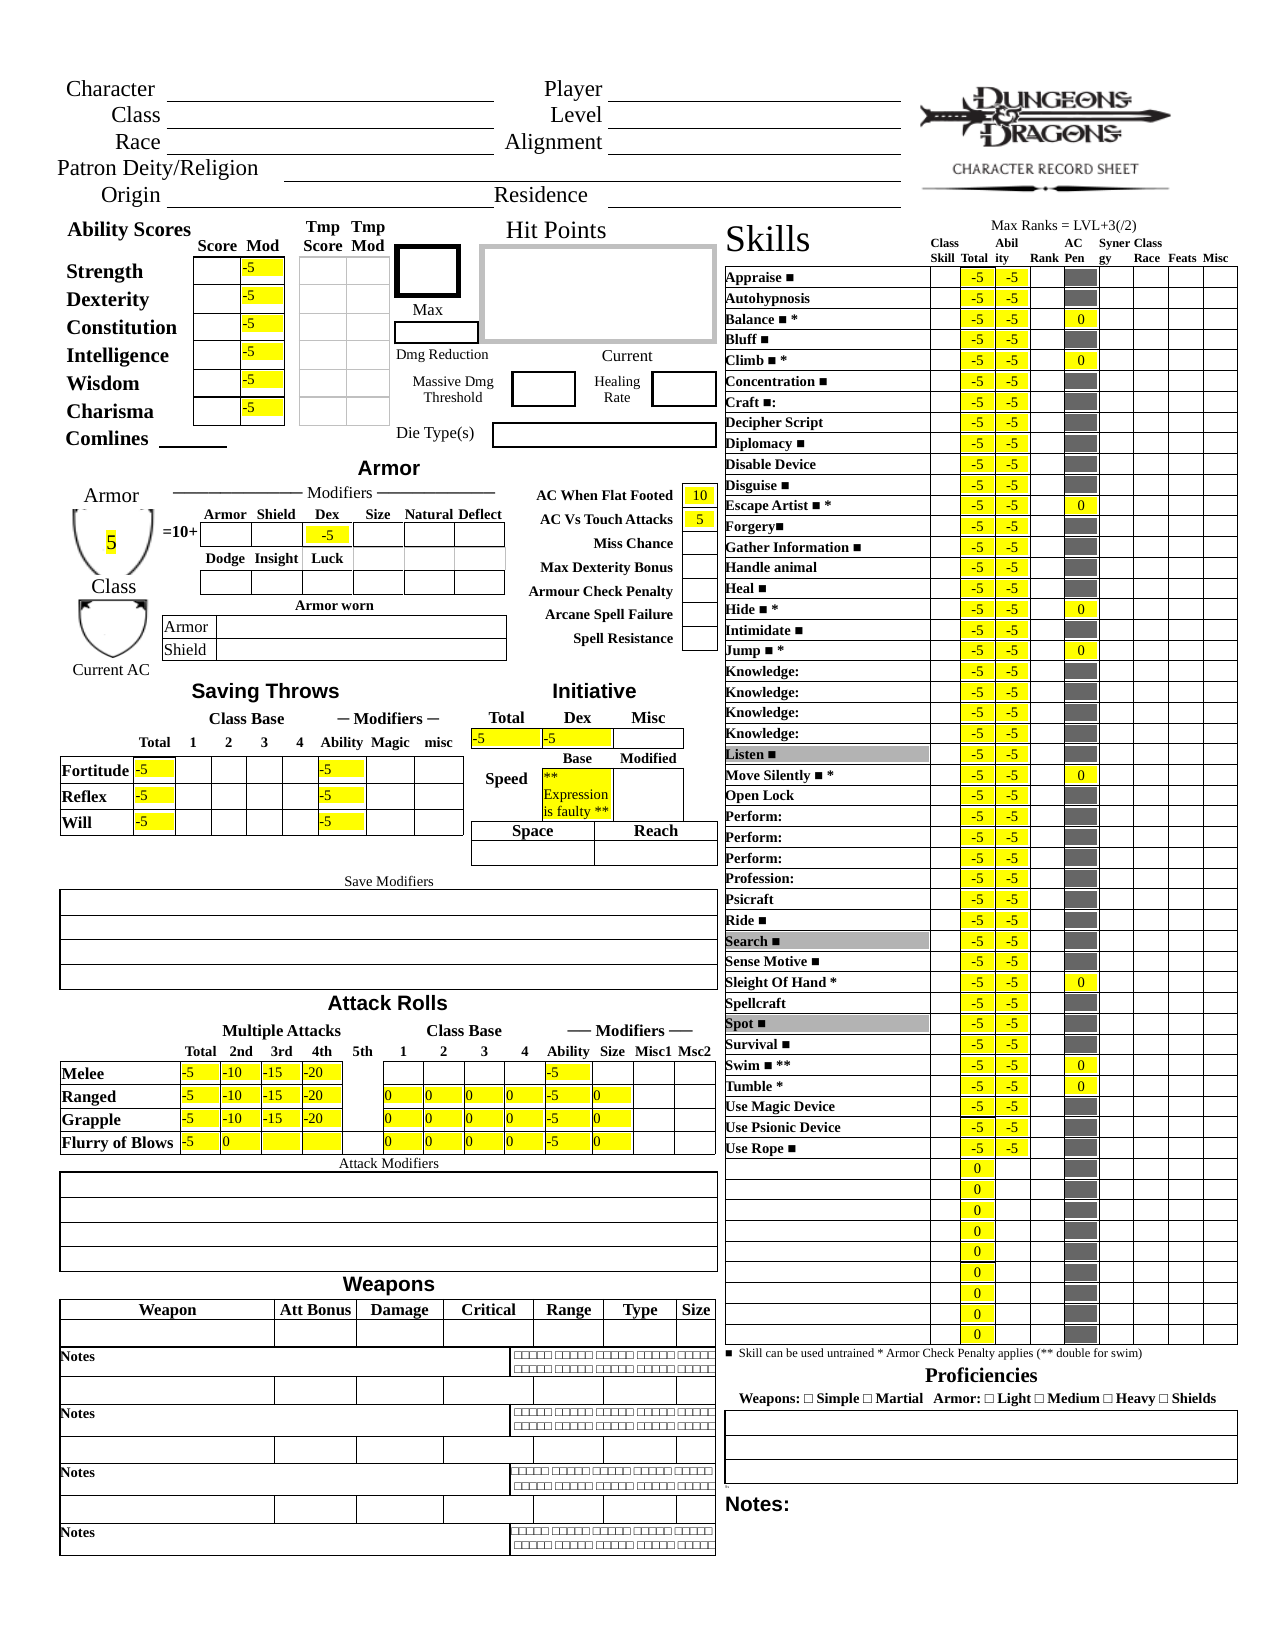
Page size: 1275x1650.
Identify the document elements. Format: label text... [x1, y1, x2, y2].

table_cell [1169, 827, 1203, 847]
table_header [400, 249, 456, 293]
table_cell [634, 1132, 674, 1154]
table_cell [1100, 371, 1133, 391]
table_header Total [471, 706, 542, 728]
table_cell [1100, 682, 1133, 702]
table_cell -5 [134, 784, 175, 809]
table_cell Climb ■ * [726, 350, 930, 370]
table_header [514, 373, 574, 405]
table_cell Level [494, 101, 608, 128]
table_cell [1169, 1076, 1203, 1096]
table_cell [1204, 288, 1237, 308]
table_cell [1031, 267, 1064, 287]
table_cell -5 [546, 1109, 592, 1131]
table_cell [201, 523, 251, 546]
table_cell [1100, 454, 1133, 474]
table_cell [931, 1180, 960, 1199]
table_cell [1134, 330, 1168, 349]
text Attack Modifiers [60, 1155, 717, 1171]
table_cell Dex [302, 505, 352, 522]
table_cell Notes [61, 1348, 509, 1376]
table_header Class Base [175, 706, 318, 731]
table_cell [1031, 1159, 1064, 1178]
table_cell [176, 810, 211, 835]
table_cell [1031, 1325, 1064, 1344]
table_cell [1100, 744, 1133, 764]
table_cell [1204, 993, 1237, 1013]
table_cell [1100, 516, 1133, 536]
table_cell [1169, 993, 1203, 1013]
table_cell [1134, 454, 1168, 474]
table_cell [1031, 1221, 1064, 1241]
table_cell Swim ■ ** [726, 1055, 930, 1075]
table_cell [1100, 579, 1133, 598]
table_cell Knowledge: [726, 661, 930, 681]
table_cell Disguise ■ [726, 475, 930, 494]
table_cell [283, 784, 318, 809]
table_cell [1169, 765, 1203, 785]
table_cell [61, 916, 717, 939]
table_cell [1031, 889, 1064, 909]
table_cell [726, 1159, 930, 1178]
table_cell [1169, 475, 1203, 494]
table_cell [1169, 350, 1203, 370]
table_cell [1204, 599, 1237, 619]
table_cell -15 [262, 1109, 302, 1131]
table_cell Notes [61, 1524, 509, 1555]
table_cell [1134, 288, 1168, 308]
table_cell Class Current AC [60, 574, 162, 679]
table_cell [1204, 496, 1237, 515]
table_cell [1134, 496, 1168, 515]
table_cell [1134, 1221, 1168, 1241]
table_cell Heal ■ [726, 579, 930, 598]
table_cell [1169, 1117, 1203, 1137]
table_cell [1169, 1055, 1203, 1075]
table_cell [675, 1062, 715, 1084]
table_cell Open Lock [726, 786, 930, 805]
table_cell [1031, 972, 1064, 992]
table_cell [347, 398, 389, 424]
table_cell [1100, 724, 1133, 743]
table_cell Intelligence [65, 340, 193, 368]
table_cell [931, 1262, 960, 1282]
text ■ Skill can be used untrained * Armor Check Penalty applies (** double for swim) [725, 1345, 1237, 1360]
table_header Misc [613, 706, 683, 728]
table_cell [444, 1437, 533, 1463]
table_cell [1031, 1180, 1064, 1199]
table_cell -5 [181, 1109, 220, 1131]
table_cell Constitution [65, 313, 193, 340]
table_cell [396, 323, 477, 342]
table_cell [1169, 869, 1203, 888]
table_cell [1100, 1117, 1133, 1137]
table_cell [931, 910, 960, 930]
table_cell [931, 1159, 960, 1178]
table_cell [1031, 869, 1064, 888]
table_cell Size [592, 1041, 633, 1061]
table_cell [367, 757, 414, 783]
table_cell 0 [465, 1132, 504, 1154]
table_header [394, 448, 717, 456]
table_cell [1134, 1180, 1168, 1199]
table_cell Use Psionic Device [726, 1117, 930, 1137]
table_cell [931, 806, 960, 826]
table_cell [1031, 682, 1064, 702]
table_header Score [194, 215, 241, 256]
table_cell AC Pen [1064, 235, 1099, 266]
table_header [167, 75, 494, 101]
text Ss [725, 1484, 1237, 1489]
table_cell [357, 1320, 443, 1346]
table_cell [424, 1062, 464, 1084]
table_cell [194, 398, 240, 424]
table_cell □□□□□ □□□□□ □□□□□ □□□□□ □□□□□ □□□□□ □□□□□ □□□□□ □□□□□ □□□□□ [511, 1405, 715, 1436]
table_cell [683, 603, 717, 626]
table_header Dex [542, 706, 613, 728]
table_header Tmp Score [299, 215, 346, 256]
table_cell [1134, 724, 1168, 743]
table_header Size [677, 1300, 715, 1319]
table_cell [1204, 413, 1237, 432]
table_cell [931, 516, 960, 536]
table_cell Abil ity [995, 235, 1030, 266]
table_cell [1169, 952, 1203, 971]
table_cell [1100, 1138, 1133, 1158]
table_cell Diplomacy ■ [726, 433, 930, 453]
table_cell [1134, 931, 1168, 951]
table_cell [1031, 1117, 1064, 1137]
table_cell Class Base [383, 1019, 545, 1041]
table_cell [1204, 1242, 1237, 1261]
table_cell Current [537, 345, 717, 371]
table_cell [303, 571, 352, 594]
table_cell [367, 784, 414, 809]
table_cell [604, 1320, 676, 1346]
table_cell [608, 129, 901, 154]
table_cell [1204, 392, 1237, 412]
table_cell [604, 1437, 676, 1463]
table_cell [1134, 1304, 1168, 1324]
table_cell [1134, 1200, 1168, 1220]
table_cell [1134, 309, 1168, 329]
table_cell [1031, 579, 1064, 598]
table_cell [1031, 620, 1064, 639]
table_cell [1134, 869, 1168, 888]
table_cell 0 [424, 1132, 464, 1154]
table_cell [1134, 371, 1168, 391]
table_cell □□□□□ □□□□□ □□□□□ □□□□□ □□□□□ □□□□□ □□□□□ □□□□□ □□□□□ □□□□□ [511, 1524, 715, 1555]
table_cell Class Skill [930, 235, 961, 266]
table_cell [1100, 869, 1133, 888]
table_header Damage [357, 1300, 443, 1319]
table_header [134, 706, 175, 731]
table_cell [1204, 454, 1237, 474]
table_cell Spell Resistance [507, 626, 682, 650]
table_cell [384, 1062, 423, 1084]
table_cell [683, 579, 717, 602]
table_cell [1134, 620, 1168, 639]
table_cell Sense Motive ■ [726, 952, 930, 971]
table_cell [194, 314, 240, 340]
subtitle Proficiencies [725, 1363, 1237, 1387]
table_cell [252, 523, 302, 546]
table_cell [472, 841, 594, 864]
table_cell [1204, 661, 1237, 681]
table_cell [194, 258, 240, 284]
table_cell Luck [303, 548, 352, 570]
table_cell [1031, 1014, 1064, 1033]
table_cell [726, 1436, 1237, 1459]
table_cell [455, 571, 504, 594]
table_cell [1204, 1014, 1237, 1033]
table_cell [343, 1061, 383, 1131]
table_cell 3rd [261, 1041, 302, 1061]
table_cell [1100, 1200, 1133, 1220]
picture [72, 598, 150, 660]
table_cell [217, 616, 506, 638]
table_cell [455, 548, 505, 570]
table_cell Reflex [61, 784, 133, 809]
table_cell [931, 661, 960, 681]
table_cell [1204, 433, 1237, 453]
table_cell [1100, 1283, 1133, 1303]
table_cell [1134, 392, 1168, 412]
table_cell [1169, 931, 1203, 951]
table_cell -5 [319, 784, 366, 809]
table_cell Total [134, 731, 175, 756]
table_cell [931, 1221, 960, 1241]
table_cell -5 [181, 1062, 220, 1084]
table_cell [1169, 496, 1203, 515]
table_cell [357, 1377, 443, 1403]
table_cell [931, 1055, 960, 1075]
table_header 10 [683, 484, 717, 507]
table_cell [1169, 516, 1203, 536]
table_cell Max Dexterity Bonus [507, 554, 682, 578]
table_cell [726, 1325, 930, 1344]
table_cell [300, 285, 346, 312]
table_cell [471, 866, 717, 872]
table_cell [931, 1325, 960, 1344]
table_cell -5 [546, 1085, 592, 1107]
table_cell [357, 1437, 443, 1463]
table_cell [444, 1377, 533, 1403]
table_cell [1031, 1304, 1064, 1324]
table_cell [1134, 641, 1168, 660]
table_cell [1100, 952, 1133, 971]
table_cell Use Magic Device [726, 1097, 930, 1116]
table_cell Knowledge: [726, 703, 930, 722]
table_header [1168, 215, 1203, 235]
table_cell [677, 1496, 715, 1523]
table_cell -5 [181, 1132, 220, 1154]
table_cell [194, 285, 240, 312]
table_cell [347, 285, 389, 312]
table_cell Forgery■ [726, 516, 930, 536]
table_cell Knowledge: [726, 682, 930, 702]
table_cell [931, 1138, 960, 1158]
table_cell [1134, 682, 1168, 702]
table_cell Autohypnosis [726, 288, 930, 308]
table_cell Decipher Script [726, 413, 930, 432]
table_cell [1169, 1262, 1203, 1282]
table_cell [1134, 993, 1168, 1013]
table_cell [634, 1085, 674, 1107]
table_cell Natural [404, 505, 454, 522]
table_cell ── Modifiers ── [545, 1019, 715, 1041]
table_cell [1169, 433, 1203, 453]
table_cell [1031, 1242, 1064, 1261]
subtitle Weapons [60, 1272, 717, 1296]
table_cell [675, 1132, 715, 1154]
table_cell [1031, 350, 1064, 370]
table_cell [1169, 309, 1203, 329]
table_cell [1204, 620, 1237, 639]
table_cell [61, 1223, 717, 1246]
table_cell Escape Artist ■ * [726, 496, 930, 515]
table_cell [931, 309, 960, 329]
table_cell [1134, 661, 1168, 681]
table_cell [1031, 309, 1064, 329]
table_cell [1031, 475, 1064, 494]
table_cell [1031, 288, 1064, 308]
table_cell [1100, 931, 1133, 951]
table_cell [1204, 765, 1237, 785]
table_header Space [472, 822, 594, 840]
table_cell [167, 102, 494, 128]
table_cell Die Type(s) [394, 422, 492, 448]
table_cell [471, 749, 542, 768]
table_cell [1169, 1221, 1203, 1241]
table_cell [1100, 1097, 1133, 1116]
table_cell [675, 1085, 715, 1107]
table_cell [1134, 744, 1168, 764]
table_cell [212, 757, 246, 783]
table_cell [726, 1200, 930, 1220]
table_cell [931, 889, 960, 909]
table_header [608, 75, 901, 101]
table_cell 0 [384, 1132, 423, 1154]
table_cell [1031, 516, 1064, 536]
table_cell Shield [251, 505, 302, 522]
table_cell [1031, 1076, 1064, 1096]
table_cell [405, 523, 454, 546]
table_cell Notes [61, 1464, 509, 1495]
table_cell [1031, 392, 1064, 412]
table_cell [1100, 1325, 1133, 1344]
table_cell [61, 1247, 717, 1271]
table_cell Perform: [726, 806, 930, 826]
table_cell [60, 1019, 180, 1041]
table_cell [1204, 1138, 1237, 1158]
table_cell Perform: [726, 848, 930, 868]
table_cell Class [57, 101, 167, 128]
table_cell [1204, 931, 1237, 951]
table_cell [534, 1496, 603, 1523]
table_header [285, 215, 299, 424]
table_cell [1100, 889, 1133, 909]
table_cell [1100, 267, 1133, 287]
table_header Max Ranks = LVL+3(/2) [961, 215, 1168, 235]
table_cell [1031, 496, 1064, 515]
table_cell [1134, 267, 1168, 287]
table_cell [1204, 806, 1237, 826]
table_cell [726, 1304, 930, 1324]
table_cell [1134, 558, 1168, 577]
table_cell Handle animal [726, 558, 930, 577]
table_cell [284, 154, 901, 181]
table_cell [300, 258, 346, 284]
table_header Critical [444, 1300, 533, 1319]
table_cell [167, 129, 494, 154]
table_cell [405, 548, 454, 570]
table_cell [1100, 972, 1133, 992]
table_cell [683, 532, 717, 554]
table_cell [1204, 1117, 1237, 1137]
table_cell [1204, 475, 1237, 494]
table_cell [996, 1180, 1030, 1199]
table_cell [354, 571, 403, 594]
table_cell [931, 682, 960, 702]
table_cell Misc1 [633, 1041, 674, 1061]
table_cell [1169, 1325, 1203, 1344]
table_cell [1204, 724, 1237, 743]
table_cell [1100, 620, 1133, 639]
table_cell 0 [505, 1132, 545, 1154]
table_cell 0 [465, 1109, 504, 1131]
table_header [461, 244, 479, 298]
table_cell [1169, 1283, 1203, 1303]
table_cell misc [414, 731, 463, 756]
table_cell [683, 555, 717, 578]
table_cell [1134, 1035, 1168, 1054]
table_cell [726, 1283, 930, 1303]
table_cell [996, 1200, 1030, 1220]
picture [917, 85, 1180, 198]
table_cell [1031, 413, 1064, 432]
table_cell [61, 940, 717, 964]
table_cell [931, 330, 960, 349]
table_cell [1100, 786, 1133, 805]
table_cell [1169, 910, 1203, 930]
table_cell [1169, 599, 1203, 619]
table_cell Survival ■ [726, 1035, 930, 1054]
table_cell [931, 288, 960, 308]
table_cell 2 [423, 1041, 464, 1061]
table_cell [1134, 516, 1168, 536]
table_cell [1134, 1014, 1168, 1033]
table_cell Max [394, 298, 461, 321]
table_cell Patron Deity/Religion [57, 154, 284, 181]
table_cell 5th [342, 1041, 383, 1061]
table_cell [931, 537, 960, 557]
table_cell -20 [303, 1109, 342, 1131]
table_cell Charisma [65, 396, 193, 424]
table_cell Feats [1168, 235, 1203, 266]
table_cell Modified [613, 749, 683, 768]
table_cell Dexterity [65, 284, 193, 312]
table_cell [931, 952, 960, 971]
table_cell □□□□□ □□□□□ □□□□□ □□□□□ □□□□□ □□□□□ □□□□□ □□□□□ □□□□□ □□□□□ [511, 1348, 715, 1376]
table_cell [162, 547, 200, 570]
table_header Healing Rate [583, 371, 651, 407]
table_cell [1169, 454, 1203, 474]
table_cell Total [180, 1041, 221, 1061]
table_cell [1100, 309, 1133, 329]
table_cell [1134, 579, 1168, 598]
table_cell Strength [65, 256, 193, 284]
table_cell [1031, 993, 1064, 1013]
table_cell [1134, 1325, 1168, 1344]
table_cell [1031, 661, 1064, 681]
table_cell [534, 1320, 603, 1346]
table_cell [1169, 371, 1203, 391]
table_cell Melee [61, 1062, 180, 1084]
table_cell [300, 370, 346, 396]
table_cell Will [61, 810, 133, 835]
table_cell [931, 454, 960, 474]
table_cell [1134, 1262, 1168, 1282]
table_cell [931, 371, 960, 391]
table_cell [275, 1496, 356, 1523]
table_cell [931, 496, 960, 515]
table_cell [252, 571, 302, 594]
table_cell -20 [303, 1062, 342, 1084]
table_cell [1031, 848, 1064, 868]
table_cell [1169, 889, 1203, 909]
table_cell Total [961, 235, 995, 266]
table_cell [1134, 537, 1168, 557]
table_cell [1134, 433, 1168, 453]
table_cell [931, 1242, 960, 1261]
table_cell [931, 993, 960, 1013]
table_cell 2nd [221, 1041, 261, 1061]
table_cell Spellcraft [726, 993, 930, 1013]
table_cell [1169, 267, 1203, 287]
table_cell 5 [683, 508, 717, 531]
table_cell Alignment [494, 128, 608, 154]
table_cell [1169, 288, 1203, 308]
table_cell [931, 744, 960, 764]
table_cell [347, 341, 389, 368]
table_cell Profession: [726, 869, 930, 888]
table_cell [1100, 475, 1133, 494]
table_cell [1169, 848, 1203, 868]
table_cell Concentration ■ [726, 371, 930, 391]
table_cell [1134, 806, 1168, 826]
table_cell [593, 1062, 633, 1084]
table_cell Armor [163, 616, 216, 638]
table_cell [1100, 413, 1133, 432]
table_cell [1031, 724, 1064, 743]
table_cell [1134, 910, 1168, 930]
table_cell [1204, 350, 1237, 370]
table_cell [931, 579, 960, 598]
table_header Player [494, 75, 608, 101]
table_cell [726, 1242, 930, 1261]
table_cell Residence [494, 182, 608, 207]
table_cell [1169, 682, 1203, 702]
table_cell [931, 931, 960, 951]
table_cell Perform: [726, 827, 930, 847]
table_cell 1 [175, 731, 211, 756]
table_cell [683, 706, 717, 821]
table_cell [1100, 1159, 1133, 1178]
table_cell -5 [319, 757, 366, 783]
table_cell [931, 433, 960, 453]
table_cell [608, 102, 901, 128]
table_cell [996, 1242, 1030, 1261]
table_cell [1031, 558, 1064, 577]
table_cell [931, 703, 960, 722]
table_cell [1204, 537, 1237, 557]
table_cell [1169, 620, 1203, 639]
table_cell [1134, 848, 1168, 868]
table_cell -10 [221, 1085, 261, 1107]
table_cell [300, 398, 346, 424]
table_cell [634, 1062, 674, 1084]
table_cell [347, 258, 389, 284]
table_cell Hide ■ * [726, 599, 930, 619]
table_cell [1169, 1200, 1203, 1220]
table_header Massive Dmg Threshold [394, 371, 511, 407]
table_cell [1031, 1283, 1064, 1303]
table_cell [1134, 1055, 1168, 1075]
table_cell [1134, 889, 1168, 909]
table_cell [455, 523, 504, 546]
table_cell [505, 1062, 545, 1084]
table_cell [1169, 1138, 1203, 1158]
table_cell [1204, 1283, 1237, 1303]
table_cell [996, 1304, 1030, 1324]
table_cell [1100, 765, 1133, 785]
table_header [654, 373, 715, 405]
table_cell [1169, 972, 1203, 992]
table_header Saving Throws [60, 679, 471, 706]
table_cell Syner gy [1099, 235, 1133, 266]
table_cell [1100, 806, 1133, 826]
table_cell [931, 827, 960, 847]
table_cell [1031, 703, 1064, 722]
table_cell 5 [60, 510, 162, 574]
table_cell -5 [134, 810, 175, 835]
table_cell [1204, 579, 1237, 598]
table_cell [300, 341, 346, 368]
table_cell [931, 765, 960, 785]
table_header Tmp Mod [346, 215, 389, 256]
table_cell 4th [302, 1041, 342, 1061]
table_cell [415, 757, 463, 783]
table_cell Gather Information ■ [726, 537, 930, 557]
table_cell -10 [221, 1062, 261, 1084]
table_cell -5 [546, 1062, 592, 1084]
table_cell [1204, 1221, 1237, 1241]
table_cell [176, 784, 211, 809]
table_cell [1100, 1221, 1133, 1241]
table_cell [608, 182, 901, 207]
table_cell [677, 1320, 715, 1346]
table_cell -10 [221, 1109, 261, 1131]
table_cell [1100, 1076, 1133, 1096]
table_cell [1169, 537, 1203, 557]
table_cell [1134, 972, 1168, 992]
table_cell Size [353, 505, 403, 522]
table_cell [347, 314, 389, 340]
table_cell Craft ■: [726, 392, 930, 412]
table_cell Tumble * [726, 1076, 930, 1096]
subtitle Notes: [725, 1492, 1237, 1516]
table_cell [60, 1041, 180, 1061]
table_cell [1031, 1200, 1064, 1220]
table_cell [1100, 496, 1133, 515]
table_cell [1204, 1159, 1237, 1178]
table_header Type [604, 1300, 676, 1319]
table_cell [1134, 1138, 1168, 1158]
table_cell [1100, 350, 1133, 370]
table_cell [262, 1132, 302, 1154]
table_cell [931, 1076, 960, 1096]
table_cell [1134, 599, 1168, 619]
table_cell [1100, 1035, 1133, 1054]
text Weapons: □ Simple □ Martial Armor: □ Light □ Medium □ Heavy □ Shields [725, 1390, 1237, 1407]
table_cell 0 [593, 1109, 633, 1131]
table_cell [1169, 330, 1203, 349]
table_cell [1169, 579, 1203, 598]
table_cell Armour Check Penalty [507, 578, 682, 602]
table_header Range [534, 1300, 603, 1319]
table_cell [1134, 786, 1168, 805]
table_cell [675, 1109, 715, 1131]
table_cell [931, 1200, 960, 1220]
table_cell [1169, 1242, 1203, 1261]
table_cell [931, 1035, 960, 1054]
table_cell [1031, 1055, 1064, 1075]
table_cell Jump ■ * [726, 641, 930, 660]
table_cell [931, 267, 960, 287]
table_cell [61, 1377, 274, 1403]
table_cell [1169, 1014, 1203, 1033]
table_cell [726, 1262, 930, 1282]
table_cell -5 [241, 370, 284, 396]
table_cell [677, 1377, 715, 1403]
table_cell [444, 1496, 533, 1523]
table_cell Flurry of Blows [61, 1132, 180, 1154]
table_cell [61, 965, 717, 988]
table_cell [1134, 1242, 1168, 1261]
table_cell Bluff ■ [726, 330, 930, 349]
table_cell [465, 1062, 504, 1084]
table_cell [604, 1496, 676, 1523]
table_cell [931, 786, 960, 805]
table_cell [726, 1460, 1237, 1483]
table_cell Magic [366, 731, 414, 756]
table_header [162, 661, 507, 679]
table_cell [931, 599, 960, 619]
table_cell Base [542, 749, 613, 768]
table_cell Arcane Spell Failure [507, 602, 682, 626]
table_cell [415, 784, 463, 809]
table_cell [1134, 1283, 1168, 1303]
table_cell [394, 408, 717, 422]
table_cell [1031, 330, 1064, 349]
table_cell [1169, 1035, 1203, 1054]
table_cell [444, 1320, 533, 1346]
table_cell [1031, 433, 1064, 453]
table_cell [1100, 848, 1133, 868]
text Save Modifiers [60, 872, 717, 889]
table_cell [996, 1159, 1030, 1178]
table_cell 4 [504, 1041, 545, 1061]
table_cell [1169, 786, 1203, 805]
table_cell ClassRace [1134, 235, 1168, 266]
table_cell [1134, 1097, 1168, 1116]
table_header Armor worn [162, 595, 507, 615]
table_header [1203, 215, 1237, 235]
table_cell [347, 370, 389, 396]
table_cell [415, 810, 463, 835]
table_cell [283, 757, 318, 783]
table_cell [1100, 1180, 1133, 1199]
table_cell [354, 523, 403, 546]
table_cell Psicraft [726, 889, 930, 909]
table_cell 0 [221, 1132, 261, 1154]
table_cell [61, 1437, 274, 1463]
table_cell [217, 639, 506, 660]
table_cell [1204, 682, 1237, 702]
table_cell [167, 181, 494, 207]
table_cell [1100, 537, 1133, 557]
table_header [485, 249, 712, 339]
table_cell [1031, 1035, 1064, 1054]
table_cell 0 [505, 1109, 545, 1131]
table_cell Appraise ■ [726, 267, 930, 287]
table_header [60, 706, 134, 731]
table_cell [283, 810, 318, 835]
table_cell [1100, 1055, 1133, 1075]
table_cell [1204, 703, 1237, 722]
table_cell [1031, 641, 1064, 660]
table_cell [1204, 869, 1237, 888]
table_cell Miss Chance [507, 531, 682, 554]
table_cell [1100, 703, 1133, 722]
table_cell [1100, 599, 1133, 619]
table_cell [931, 724, 960, 743]
table_header Reach [595, 822, 717, 840]
table_cell [1100, 288, 1133, 308]
table_cell Disable Device [726, 454, 930, 474]
table_cell 1 [383, 1041, 423, 1061]
table_header Hit Points [394, 215, 717, 244]
table_cell Origin [57, 181, 167, 207]
table_cell [931, 413, 960, 432]
table_cell [1169, 641, 1203, 660]
table_cell [1031, 952, 1064, 971]
table_cell [1100, 993, 1133, 1013]
table_cell [931, 869, 960, 888]
table_header [930, 215, 961, 235]
table_cell [61, 1496, 274, 1523]
table_cell [634, 1109, 674, 1131]
table_cell [534, 1377, 603, 1403]
table_cell 3 [464, 1041, 504, 1061]
table_cell [60, 731, 134, 756]
table_cell Notes [61, 1405, 509, 1436]
table_cell Misc [1203, 235, 1237, 266]
subtitle Armor [60, 456, 717, 480]
table_cell [367, 810, 414, 835]
table_cell [931, 972, 960, 992]
table_cell -5 [134, 758, 175, 783]
table_cell Msc2 [674, 1041, 715, 1061]
table_cell [1204, 848, 1237, 868]
table_cell -15 [262, 1085, 302, 1107]
table_cell [1031, 910, 1064, 930]
table_cell [61, 1198, 717, 1222]
table_cell [343, 1132, 383, 1154]
table_cell [275, 1320, 356, 1346]
table_cell -5 [546, 1132, 592, 1154]
table_cell [461, 298, 479, 321]
table_cell 3 [246, 731, 282, 756]
table_cell [1169, 392, 1203, 412]
table_cell Race [57, 128, 167, 154]
table_cell [534, 1437, 603, 1463]
table_cell [162, 570, 200, 595]
table_cell [726, 1180, 930, 1199]
table_cell [1134, 413, 1168, 432]
table_cell [60, 706, 471, 872]
table_cell [1100, 558, 1133, 577]
table_cell 4 [282, 731, 318, 756]
table_cell [614, 729, 683, 748]
table_cell [1169, 661, 1203, 681]
table_cell [1204, 1304, 1237, 1324]
table_header [576, 371, 583, 407]
table_cell [931, 1117, 960, 1137]
table_cell [1204, 558, 1237, 577]
table_cell [201, 571, 251, 594]
table_cell Dmg Reduction [394, 345, 537, 371]
table_cell [931, 1283, 960, 1303]
table_cell [194, 341, 240, 368]
table_cell [1169, 1097, 1203, 1116]
table_cell [1134, 765, 1168, 785]
table_header AC When Flat Footed [507, 483, 682, 507]
table_cell 0 [465, 1085, 504, 1107]
table_cell [595, 841, 717, 864]
table_cell 0 [384, 1109, 423, 1131]
table_cell [683, 627, 717, 650]
table_cell Balance ■ * [726, 309, 930, 329]
table_cell Grapple [61, 1109, 180, 1131]
table_cell [1169, 558, 1203, 577]
table_cell [1031, 765, 1064, 785]
table_cell [1134, 827, 1168, 847]
table_cell [1031, 371, 1064, 391]
table_cell -5 [319, 810, 366, 835]
table_cell [1134, 350, 1168, 370]
table_cell [1100, 1262, 1133, 1282]
table_cell [1031, 537, 1064, 557]
table_cell Ability [318, 731, 366, 756]
table_cell -5 [241, 341, 284, 368]
table_header [726, 1411, 1237, 1435]
table_cell Ability [545, 1041, 592, 1061]
table_header ─────────── Modifiers ────────── [162, 483, 505, 505]
table_cell [1031, 599, 1064, 619]
table_cell [677, 1437, 715, 1463]
table_cell [1204, 1200, 1237, 1220]
table_cell [162, 505, 200, 522]
table_cell [1204, 309, 1237, 329]
table_cell [61, 1320, 274, 1346]
table_cell □□□□□ □□□□□ □□□□□ □□□□□ □□□□□ □□□□□ □□□□□ □□□□□ □□□□□ □□□□□ [511, 1464, 715, 1495]
table_cell Intimidate ■ [726, 620, 930, 639]
table_cell [494, 424, 715, 446]
table_cell [1169, 1304, 1203, 1324]
table_header Att Bonus [275, 1300, 356, 1319]
table_cell -5 [241, 314, 284, 340]
table_cell [275, 1437, 356, 1463]
table_cell [1204, 1055, 1237, 1075]
table_cell [931, 641, 960, 660]
table_cell [1169, 744, 1203, 764]
table_cell [1204, 1035, 1237, 1054]
table_cell [931, 848, 960, 868]
table_cell Knowledge: [726, 724, 930, 743]
table_header Skills [725, 215, 930, 266]
table_header Attack Rolls [60, 990, 715, 1019]
table_cell =10+ [162, 522, 200, 547]
table_cell [247, 810, 282, 835]
table_cell -5 [303, 523, 352, 546]
table_cell [931, 620, 960, 639]
table_cell -15 [262, 1062, 302, 1084]
table_cell Fortitude [61, 757, 133, 783]
table_cell 0 [384, 1085, 423, 1107]
table_cell [1134, 1117, 1168, 1137]
table_header Armor [60, 483, 162, 509]
table_cell [357, 1496, 443, 1523]
table_cell [1134, 952, 1168, 971]
table_cell [604, 1377, 676, 1403]
table_cell Use Rope ■ [726, 1138, 930, 1158]
table_cell Insight [251, 547, 302, 570]
table_cell [1169, 724, 1203, 743]
table_cell [1031, 1262, 1064, 1282]
table_cell 0 [593, 1085, 633, 1107]
table_cell [996, 1325, 1030, 1344]
table_cell [1204, 641, 1237, 660]
table_cell [1100, 1014, 1133, 1033]
table_header Comlines [60, 215, 394, 456]
table_cell [726, 1221, 930, 1241]
table_cell [931, 1097, 960, 1116]
table_cell [1100, 330, 1133, 349]
table_cell [1031, 1138, 1064, 1158]
table_cell [1134, 475, 1168, 494]
table_cell [931, 392, 960, 412]
table_cell [931, 1014, 960, 1033]
table_cell [247, 784, 282, 809]
table_cell -5 [241, 285, 284, 312]
table_cell Multiple Attacks [180, 1019, 383, 1041]
table_cell Dodge [200, 547, 251, 570]
table_cell [275, 1377, 356, 1403]
table_cell -5 [241, 398, 284, 424]
table_cell [405, 571, 454, 594]
table_cell [247, 757, 282, 783]
table_cell [303, 1132, 342, 1154]
table_cell [1031, 931, 1064, 951]
table_cell [1204, 952, 1237, 971]
table_cell [1100, 1242, 1133, 1261]
table_cell [1134, 1159, 1168, 1178]
table_cell [1031, 806, 1064, 826]
table_header ─ Modifiers ─ [318, 706, 463, 731]
table_cell Ride ■ [726, 910, 930, 930]
table_cell [1100, 1304, 1133, 1324]
table_cell [1100, 641, 1133, 660]
table_cell [1204, 1180, 1237, 1199]
table_cell [1204, 1325, 1237, 1344]
table_cell 0 [593, 1132, 633, 1154]
table_cell Sleight Of Hand * [726, 972, 930, 992]
table_cell [1031, 827, 1064, 847]
table_cell Rank [1030, 235, 1064, 266]
table_cell [931, 350, 960, 370]
table_header [507, 650, 717, 679]
table_cell [1204, 744, 1237, 764]
table_cell [1204, 1262, 1237, 1282]
table_cell 2 [211, 731, 246, 756]
table_header Mod [241, 215, 284, 256]
table_cell Wisdom [65, 369, 193, 396]
table_cell AC Vs Touch Attacks [507, 507, 682, 531]
table_cell [1031, 744, 1064, 764]
table_cell [1204, 330, 1237, 349]
table_cell [1169, 806, 1203, 826]
table_cell [1031, 786, 1064, 805]
table_cell Ranged [61, 1085, 180, 1107]
table_header Ability Scores [65, 215, 193, 256]
table_cell Deflect [454, 505, 505, 522]
table_cell [1204, 1076, 1237, 1096]
table_cell [1204, 827, 1237, 847]
table_cell [996, 1221, 1030, 1241]
table_cell [1204, 516, 1237, 536]
table_cell [1169, 413, 1203, 432]
table_cell 0 [424, 1109, 464, 1131]
table_cell Armor [200, 505, 251, 522]
table_header [61, 1173, 717, 1197]
table_cell [1169, 1159, 1203, 1178]
table_cell [1100, 910, 1133, 930]
table_cell [931, 1304, 960, 1324]
table_cell [1100, 433, 1133, 453]
table_header [61, 890, 717, 915]
table_cell [354, 548, 403, 570]
table_header Initiative [471, 679, 717, 706]
table_cell [1204, 1097, 1237, 1116]
table_cell [176, 757, 211, 783]
table_cell [996, 1262, 1030, 1282]
table_cell [300, 314, 346, 340]
table_cell [1100, 661, 1133, 681]
table_cell [1134, 703, 1168, 722]
table_cell [1169, 703, 1203, 722]
table_cell [1100, 827, 1133, 847]
table_cell [1204, 267, 1237, 287]
table_cell [1031, 454, 1064, 474]
table_cell [1204, 889, 1237, 909]
table_cell -20 [303, 1085, 342, 1107]
table_cell [996, 1283, 1030, 1303]
table_cell [1169, 1180, 1203, 1199]
table_cell Shield [163, 639, 216, 660]
table_header Weapon [61, 1300, 274, 1319]
table_cell -5 [241, 258, 284, 284]
table_cell [1204, 910, 1237, 930]
table_cell [931, 558, 960, 577]
table_cell [1100, 392, 1133, 412]
table_cell [1204, 972, 1237, 992]
table_cell Speed [471, 768, 542, 821]
table_cell [931, 475, 960, 494]
table_cell [212, 810, 246, 835]
table_cell [614, 769, 683, 821]
table_cell [1031, 1097, 1064, 1116]
table_cell [194, 370, 240, 396]
table_header Character [57, 75, 167, 101]
table_cell [1134, 1076, 1168, 1096]
table_cell [1204, 786, 1237, 805]
table_cell Move Silently ■ * [726, 765, 930, 785]
table_cell 0 [505, 1085, 545, 1107]
table_cell [212, 784, 246, 809]
table_cell [1204, 371, 1237, 391]
table_cell -5 [181, 1085, 220, 1107]
table_cell 0 [424, 1085, 464, 1107]
